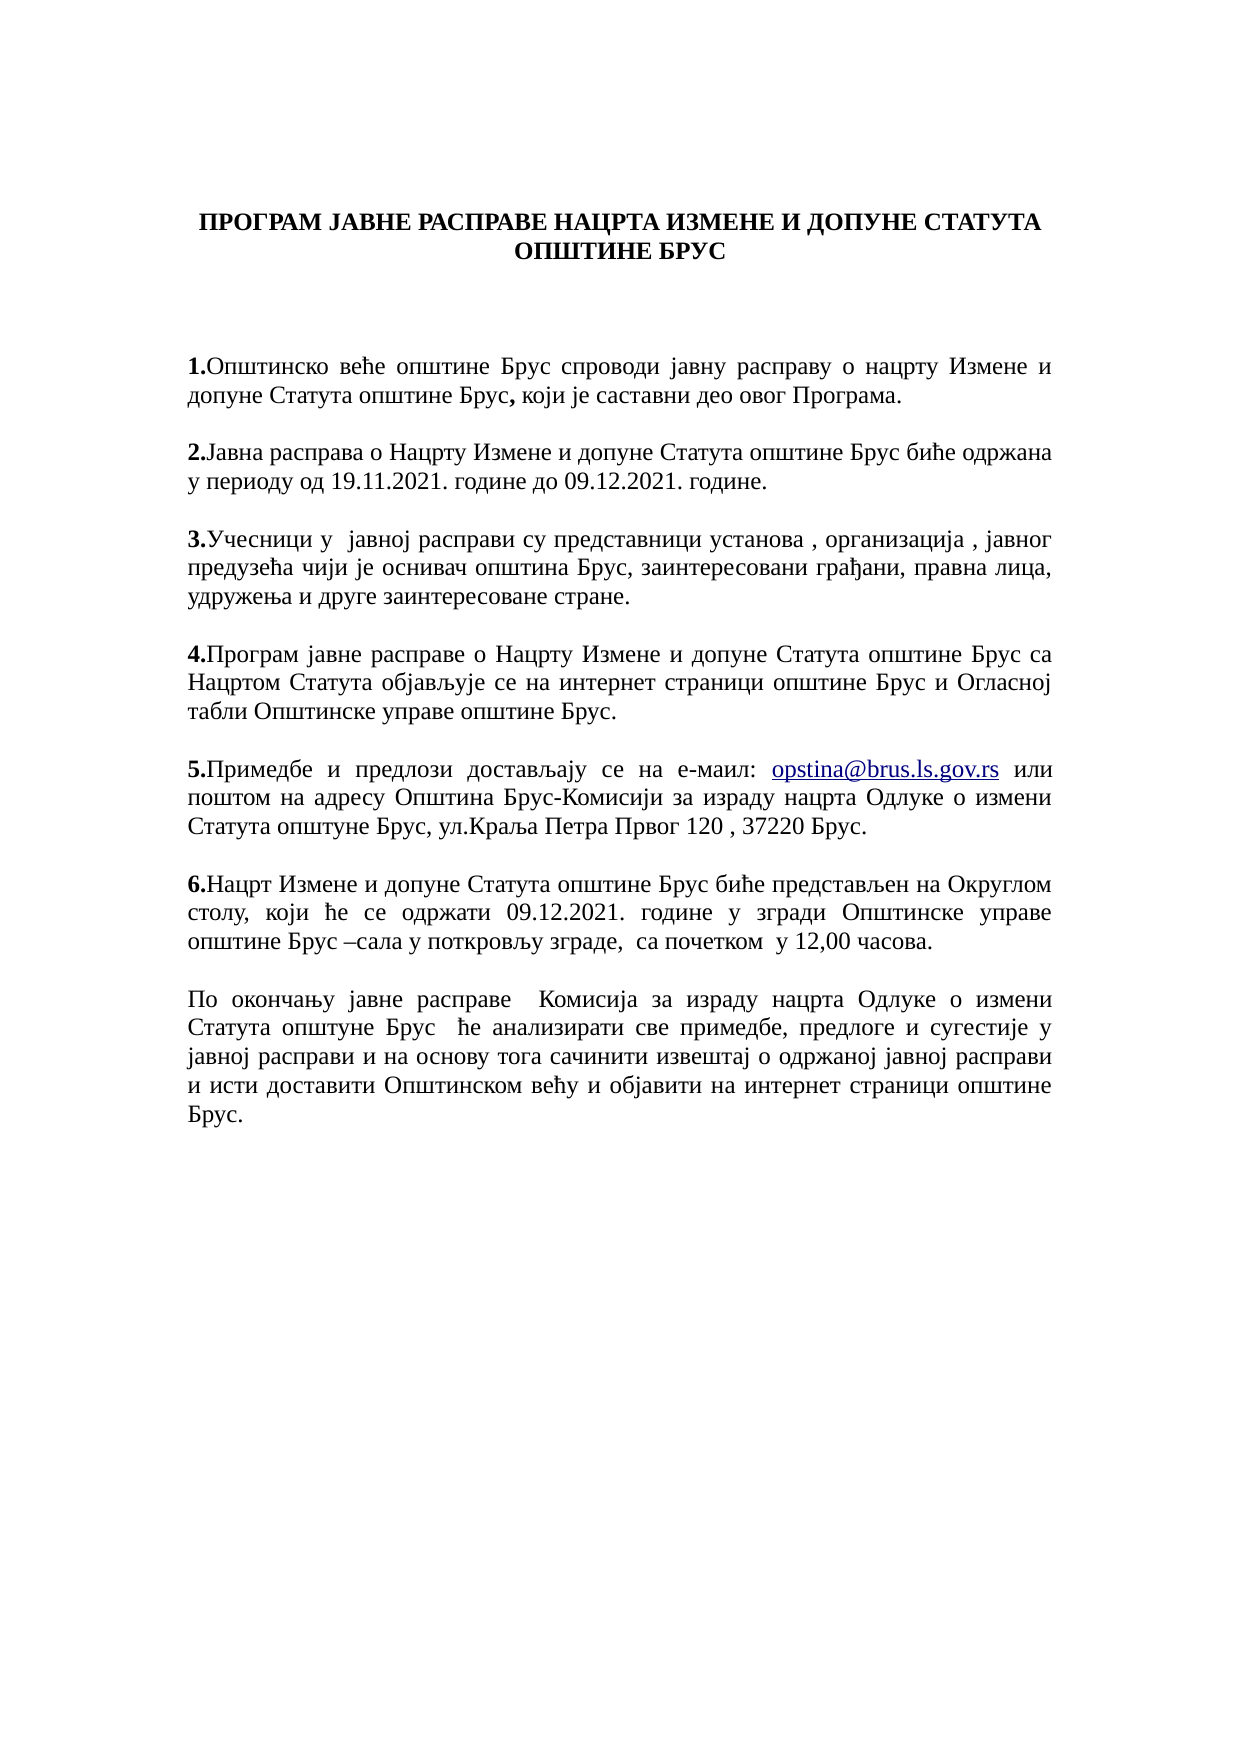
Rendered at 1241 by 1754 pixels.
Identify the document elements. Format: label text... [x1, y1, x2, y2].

text 4.Програм јавне расправе о Нацрту Измене и допуне Статута општине Брус са Нацртом Статута објављује се на интернет страници општине Брус и Огласној табли Општинске управе општине Брус. [187, 639, 1053, 725]
text По окончању јавне расправе Комисија за израду нацрта Одлуке о измени Статута општуне Брус ће анализирати све примедбе, предлоге и сугестије у јавној расправи и на основу тога сачинити извештај о одржаној јавној расправи и исти доставити Општинском већу и објавити на интернет страници општине Брус. [187, 984, 1053, 1127]
text 1.Општинско веће општине Брус спроводи јавну расправу о нацрту Измене и допуне Статута општине Брус, који је саставни део овог Програма. [187, 351, 1053, 409]
text 6.Нацрт Измене и допуне Статута општине Брус биће представљен на Округлом столу, који ће се одржати 09.12.2021. године у згради Општинске управе општине Брус –сала у поткровљу зграде, са почетком у 12,00 часова. [187, 869, 1053, 955]
text 3.Учесници у јавној расправи су представници установа , организација , јавног предузећа чији је оснивач општина Брус, заинтересовани грађани, правна лица, удружења и друге заинтересоване стране. [187, 524, 1053, 610]
text 5.Примедбе и предлози достављају се на е-маил: opstina@brus.ls.gov.rs или поштом на адресу Општина Брус-Комисији за израду нацрта Одлуке о измени Статута општуне Брус, ул.Краља Петра Првог 120 , 37220 Брус. [187, 754, 1053, 840]
text ПРОГРАМ ЈАВНЕ РАСПРАВЕ НАЦРТА ИЗМЕНЕ И ДОПУНЕ СТАТУТА ОПШТИНЕ БРУС [187, 207, 1053, 265]
text 2.Јавна расправа о Нацрту Измене и допуне Статута општине Брус биће одржана у периоду од 19.11.2021. године до 09.12.2021. године. [187, 437, 1053, 495]
